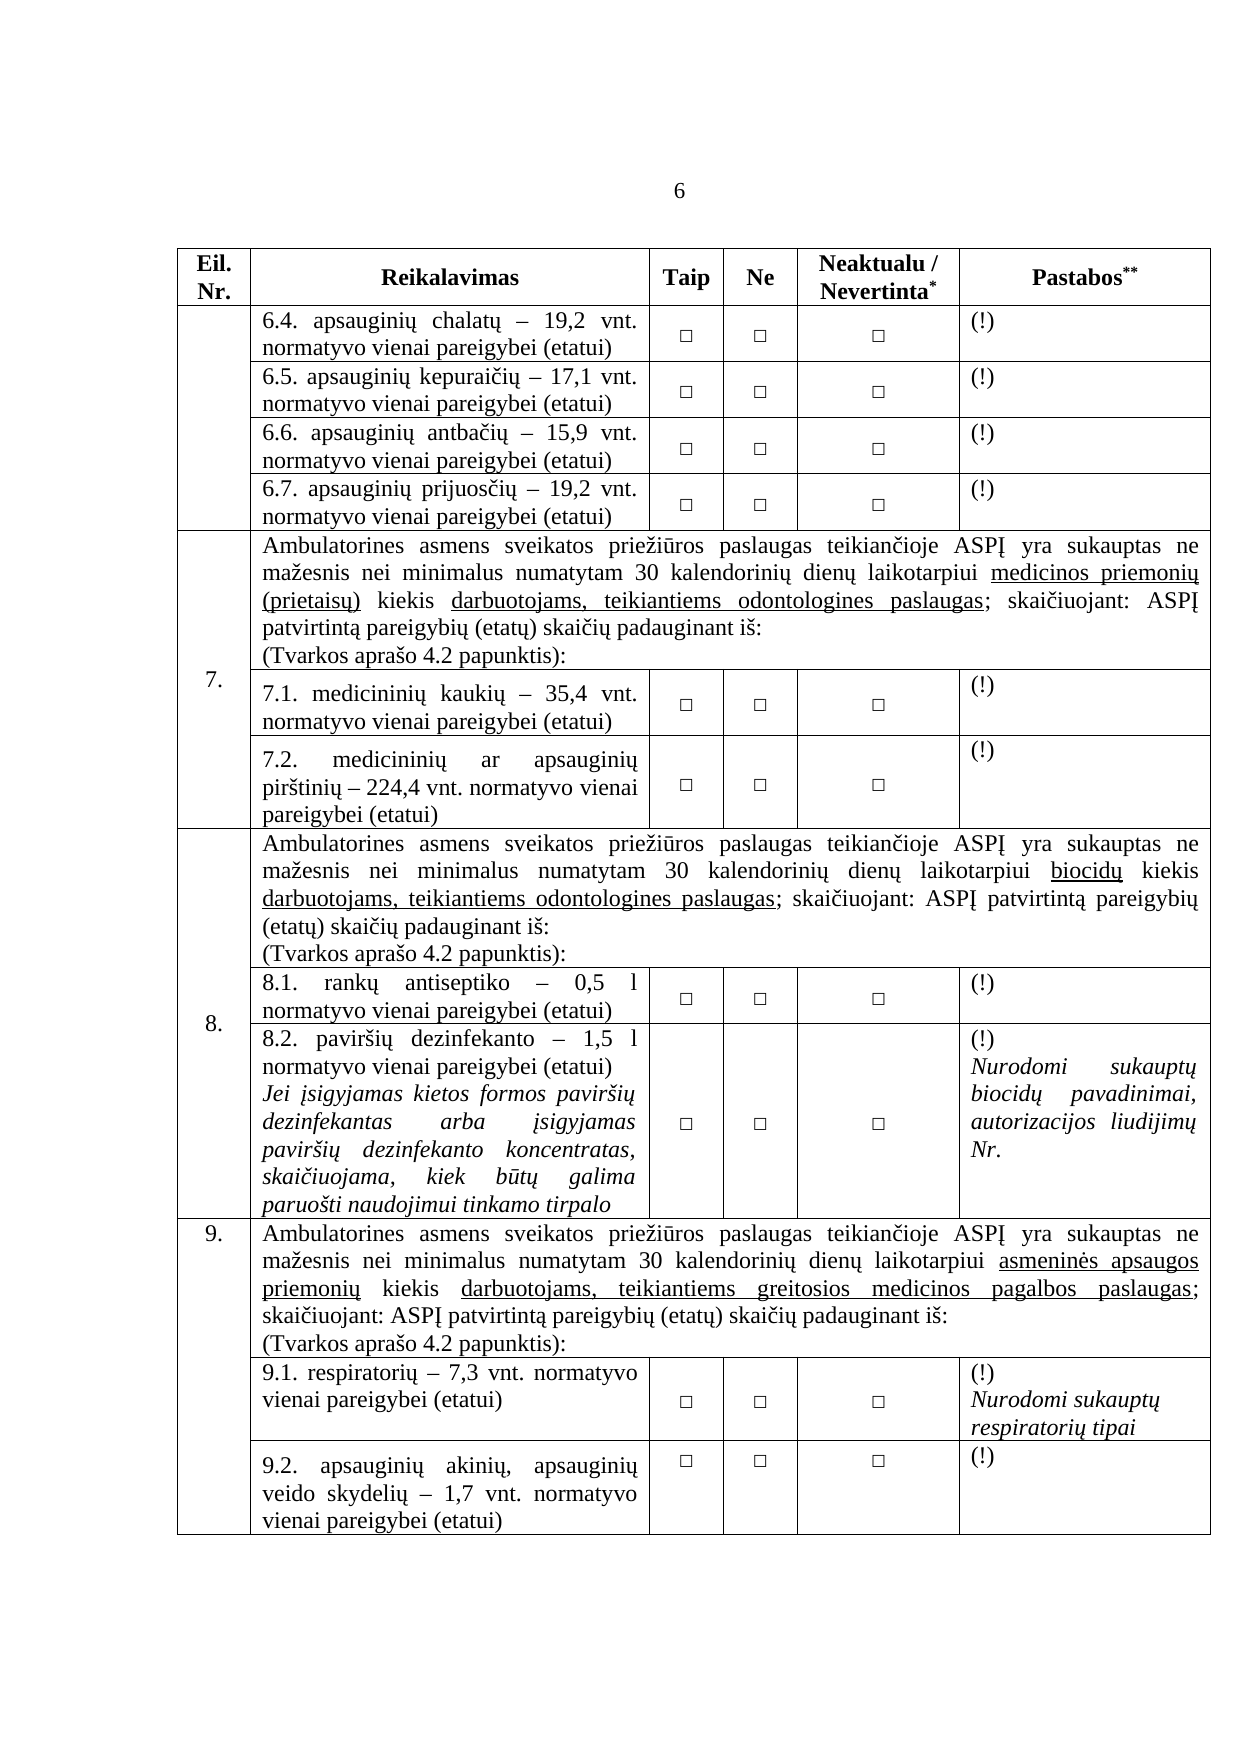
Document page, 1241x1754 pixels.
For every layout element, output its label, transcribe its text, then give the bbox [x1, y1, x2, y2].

table_cell Ambulatorines asmens sveikatos priežiūros paslaugas teikiančioje ASPĮ yra sukauptas ne mažesnis nei minimalus numatytam 30 kalendorinių dienų laikotarpiui medicinos priemonių (prietaisų) kiekis darbuotojams, teikiantiems odontologines paslaugas; skaičiuojant: ASPĮ patvirtintą pareigybių (etatų) skaičių padauginant iš: (Tvarkos aprašo 4.2 papunktis): [251, 531, 1210, 669]
table_cell ☐ [724, 362, 797, 417]
table_cell ☐ [724, 418, 797, 473]
table_cell (!) [960, 736, 1210, 828]
table_cell ☐ [724, 736, 797, 828]
table_cell ☐ [650, 1024, 723, 1217]
table_cell ☐ [650, 968, 723, 1023]
table_cell 6.4. apsauginių chalatų – 19,2 vnt. normatyvo vienai pareigybei (etatui) [251, 306, 649, 361]
table_cell 7.2. medicininių ar apsauginių pirštinių – 224,4 vnt. normatyvo vienai pareigybei (etatui) [251, 736, 649, 828]
table_cell (!) [960, 968, 1210, 1023]
table_cell 9.2. apsauginių akinių, apsauginių veido skydelių – 1,7 vnt. normatyvo vienai pareigybei (etatui) [251, 1441, 649, 1534]
table_cell ☐ [798, 736, 959, 828]
table_cell 8.2. paviršių dezinfekanto – 1,5 l normatyvo vienai pareigybei (etatui) Jei įsigyjamas kietos formos paviršių dezinfekantas arba įsigyjamas paviršių dezinfekanto koncentratas, skaičiuojama, kiek būtų galima paruošti naudojimui tinkamo tirpalo [251, 1024, 649, 1217]
table_cell 9. [178, 1219, 250, 1534]
table_cell 6.7. apsauginių prijuosčių – 19,2 vnt. normatyvo vienai pareigybei (etatui) [251, 474, 649, 529]
table_cell ☐ [650, 474, 723, 529]
table_cell 8. [178, 829, 250, 1217]
table_cell ☐ [650, 1358, 723, 1440]
table_cell ☐ [798, 1024, 959, 1217]
table_cell ☐ [650, 362, 723, 417]
table_cell ☐ [724, 474, 797, 529]
table_cell ☐ [650, 306, 723, 361]
table_cell 9.1. respiratorių – 7,3 vnt. normatyvo vienai pareigybei (etatui) [251, 1358, 649, 1440]
table_cell ☐ [650, 418, 723, 473]
table_cell ☐ [798, 362, 959, 417]
table_cell ☐ [798, 670, 959, 734]
table_cell ☐ [724, 1358, 797, 1440]
table_cell (!) Nurodomi sukauptų biocidų pavadinimai, autorizacijos liudijimų Nr. [960, 1024, 1210, 1217]
table_cell ☐ [724, 306, 797, 361]
table_header Eil.Nr. [178, 249, 250, 304]
table_cell ☐ [724, 968, 797, 1023]
table_cell Ambulatorines asmens sveikatos priežiūros paslaugas teikiančioje ASPĮ yra sukauptas ne mažesnis nei minimalus numatytam 30 kalendorinių dienų laikotarpiui biocidų kiekis darbuotojams, teikiantiems odontologines paslaugas; skaičiuojant: ASPĮ patvirtintą pareigybių (etatų) skaičių padauginant iš: (Tvarkos aprašo 4.2 papunktis): [251, 829, 1210, 967]
table_cell (!) [960, 306, 1210, 361]
table_cell (!) Nurodomi sukauptų respiratorių tipai [960, 1358, 1210, 1440]
table_cell (!) [960, 670, 1210, 734]
table_cell ☐ [724, 1024, 797, 1217]
table_header Taip [650, 249, 723, 304]
table_cell ☐ [798, 418, 959, 473]
table_cell (!) [960, 1441, 1210, 1534]
table_header Pastabos** [960, 249, 1210, 304]
table_cell Ambulatorines asmens sveikatos priežiūros paslaugas teikiančioje ASPĮ yra sukauptas ne mažesnis nei minimalus numatytam 30 kalendorinių dienų laikotarpiui asmeninės apsaugos priemonių kiekis darbuotojams, teikiantiems greitosios medicinos pagalbos paslaugas; skaičiuojant: ASPĮ patvirtintą pareigybių (etatų) skaičių padauginant iš: (Tvarkos aprašo 4.2 papunktis): [251, 1219, 1210, 1357]
table_cell 6.6. apsauginių antbačių – 15,9 vnt. normatyvo vienai pareigybei (etatui) [251, 418, 649, 473]
table_cell 8.1. rankų antiseptiko – 0,5 l normatyvo vienai pareigybei (etatui) [251, 968, 649, 1023]
table_cell (!) [960, 362, 1210, 417]
table_cell (!) [960, 474, 1210, 529]
table_cell ☐ [798, 1358, 959, 1440]
table_cell 7.1. medicininių kaukių – 35,4 vnt. normatyvo vienai pareigybei (etatui) [251, 670, 649, 734]
table_header Reikalavimas [251, 249, 649, 304]
table_cell ☐ [724, 1441, 797, 1534]
table_cell ☐ [798, 474, 959, 529]
table_cell ☐ [798, 1441, 959, 1534]
table_cell 7. [178, 531, 250, 828]
table_cell (!) [960, 418, 1210, 473]
table_cell ☐ [798, 968, 959, 1023]
table_cell [178, 306, 250, 529]
table_header Ne [724, 249, 797, 304]
table_cell ☐ [650, 670, 723, 734]
table_cell ☐ [650, 736, 723, 828]
table_cell ☐ [724, 670, 797, 734]
table_cell 6.5. apsauginių kepuraičių – 17,1 vnt. normatyvo vienai pareigybei (etatui) [251, 362, 649, 417]
table_cell ☐ [650, 1441, 723, 1534]
table_header Neaktualu / Nevertinta* [798, 249, 959, 304]
table_cell ☐ [798, 306, 959, 361]
